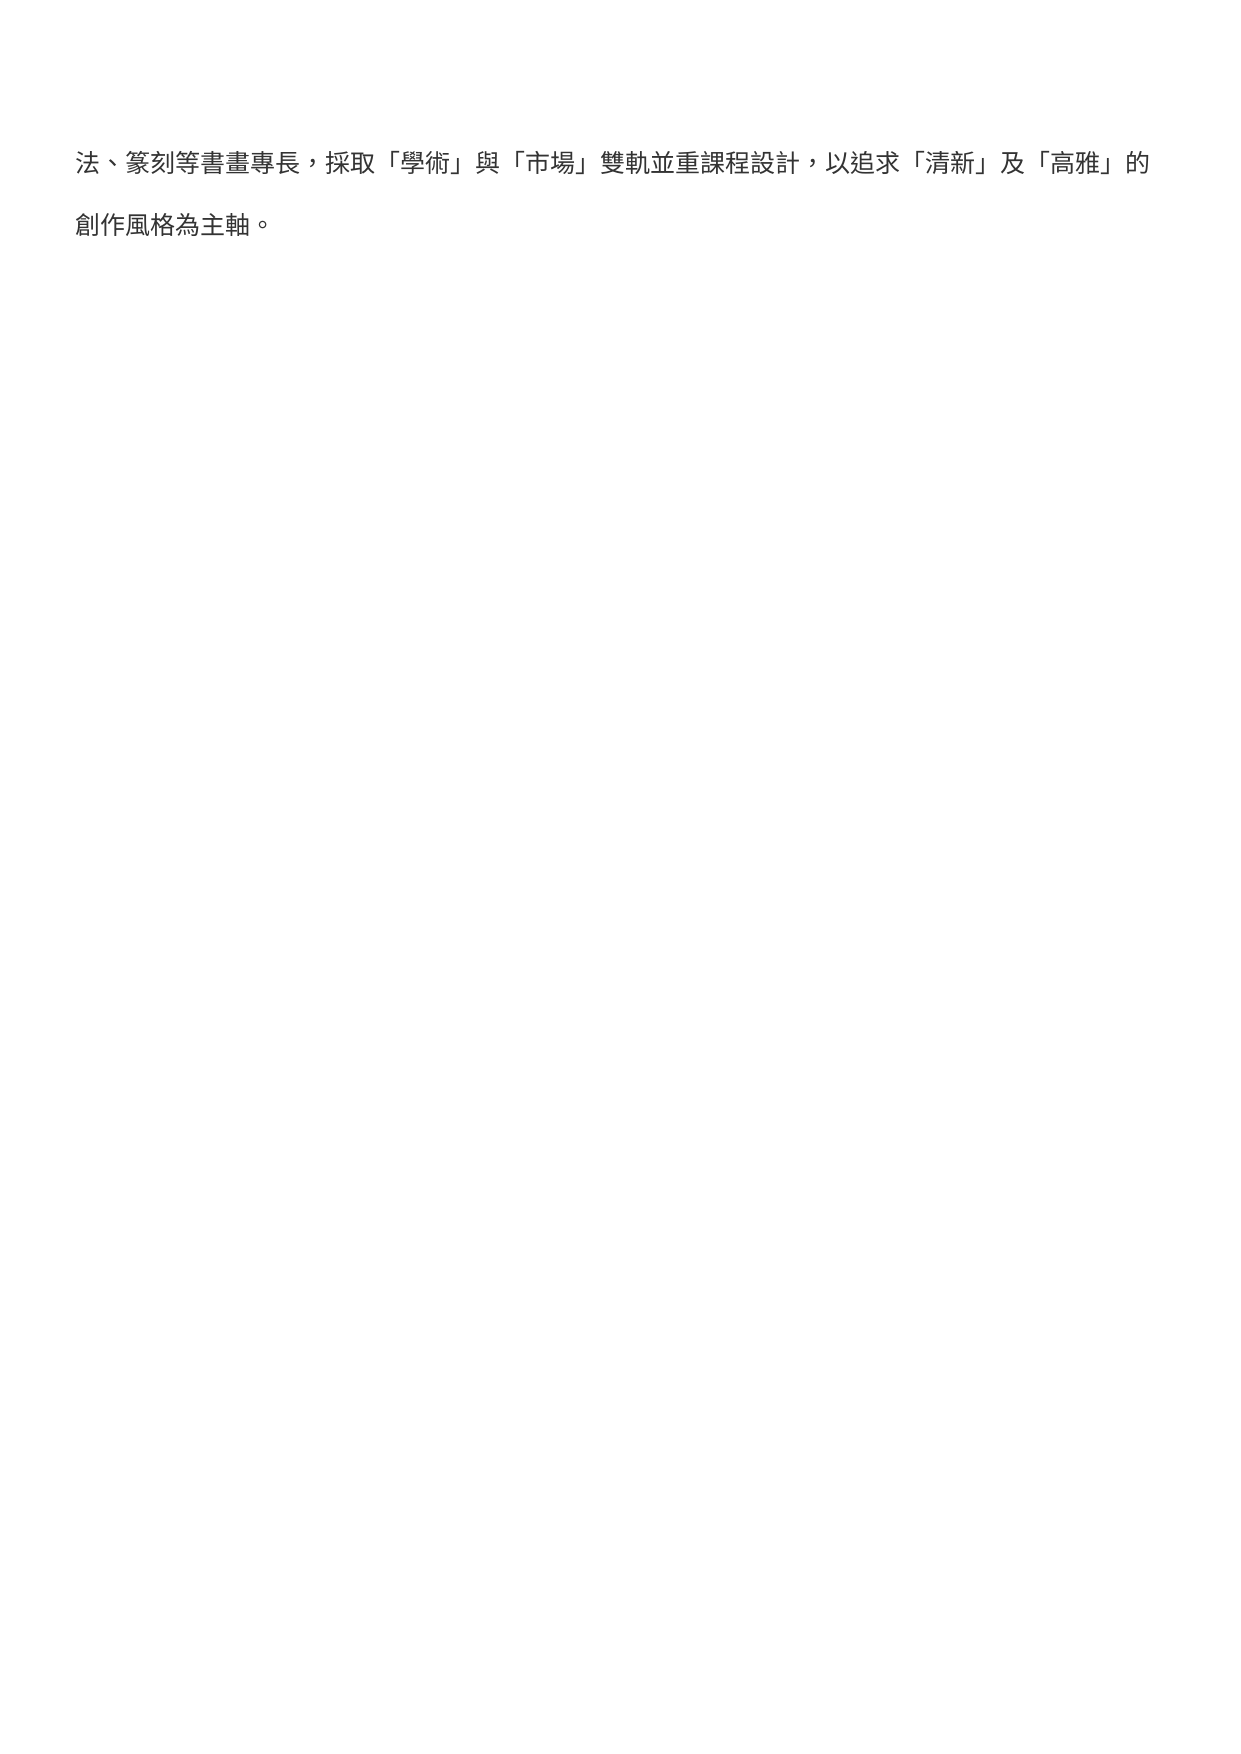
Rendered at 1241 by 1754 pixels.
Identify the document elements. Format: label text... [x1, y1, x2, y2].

text 法、篆刻等書畫專長，採取「學術」與「市場」雙軌並重課程設計，以追求「清新」及「高雅」的創作風格為主軸。 [75, 119, 1165, 244]
